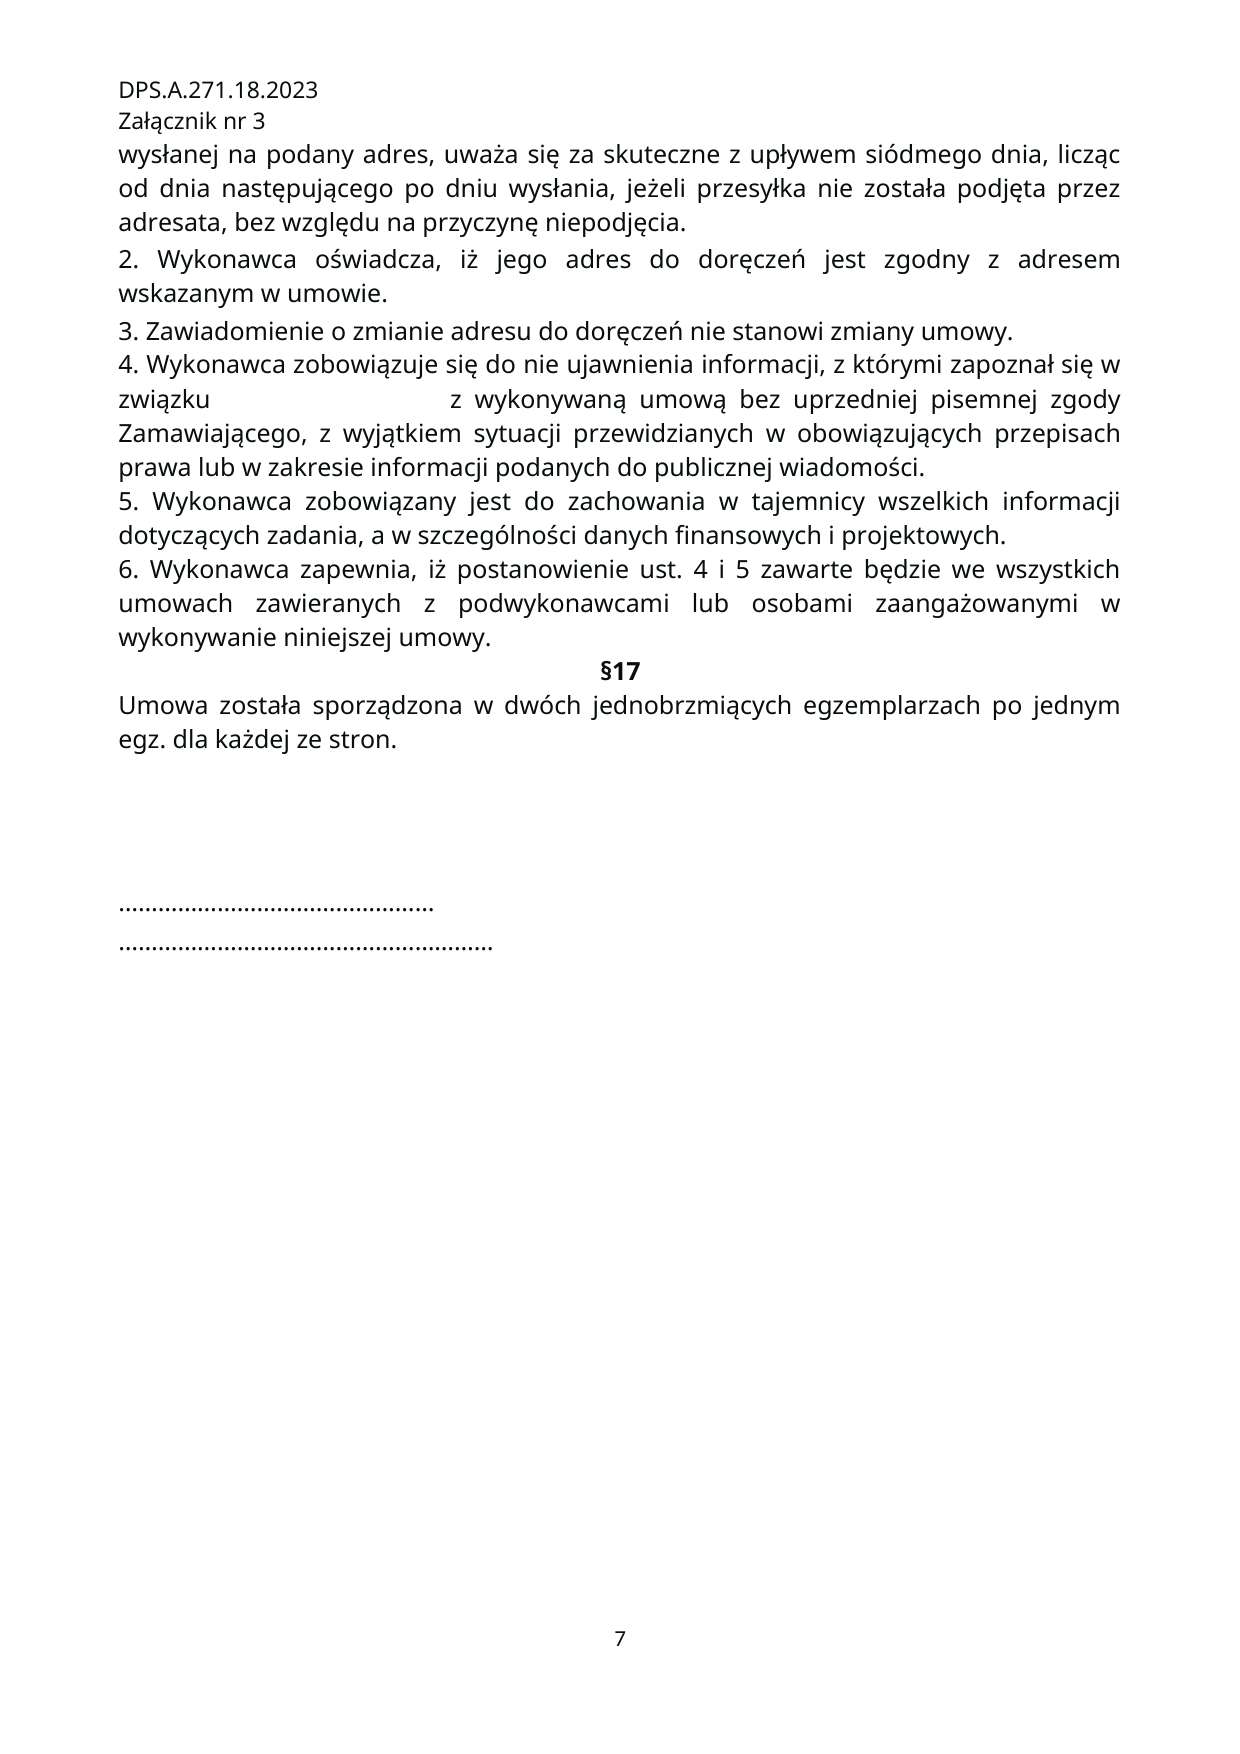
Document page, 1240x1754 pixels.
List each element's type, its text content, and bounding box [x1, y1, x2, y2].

text 2. Wykonawca oświadcza, iż jego adres do doręczeń jest zgodny z adresem wskazanym w umowie. [118, 242, 1122, 310]
text 5. Wykonawca zobowiązany jest do zachowania w tajemnicy wszelkich informacji dotyczących zadania, a w szczególności danych finansowych i projektowych. [118, 483, 1122, 552]
text 3. Zawiadomienie o zmianie adresu do doręczeń nie stanowi zmiany umowy. [118, 313, 1122, 347]
text ………………………………………… ………………………………………………… [118, 884, 1122, 957]
text 4. Wykonawca zobowiązuje się do nie ujawnienia informacji, z którymi zapoznał się w związku z wykonywaną umową bez uprzedniej pisemnej zgody Zamawiającego, z wyjątkiem sytuacji przewidzianych w obowiązujących przepisach prawa lub w zakresie informacji podanych do publicznej wiadomości. [118, 347, 1122, 483]
text Umowa została sporządzona w dwóch jednobrzmiących egzemplarzach po jednym egz. dla każdej ze stron. [118, 688, 1122, 756]
text §17 [118, 654, 1122, 688]
text wysłanej na podany adres, uważa się za skuteczne z upływem siódmego dnia, licząc od dnia następującego po dniu wysłania, jeżeli przesyłka nie została podjęta przez adresata, bez względu na przyczynę niepodjęcia. [118, 136, 1122, 238]
text 6. Wykonawca zapewnia, iż postanowienie ust. 4 i 5 zawarte będzie we wszystkich umowach zawieranych z podwykonawcami lub osobami zaangażowanymi w wykonywanie niniejszej umowy. [118, 552, 1122, 654]
